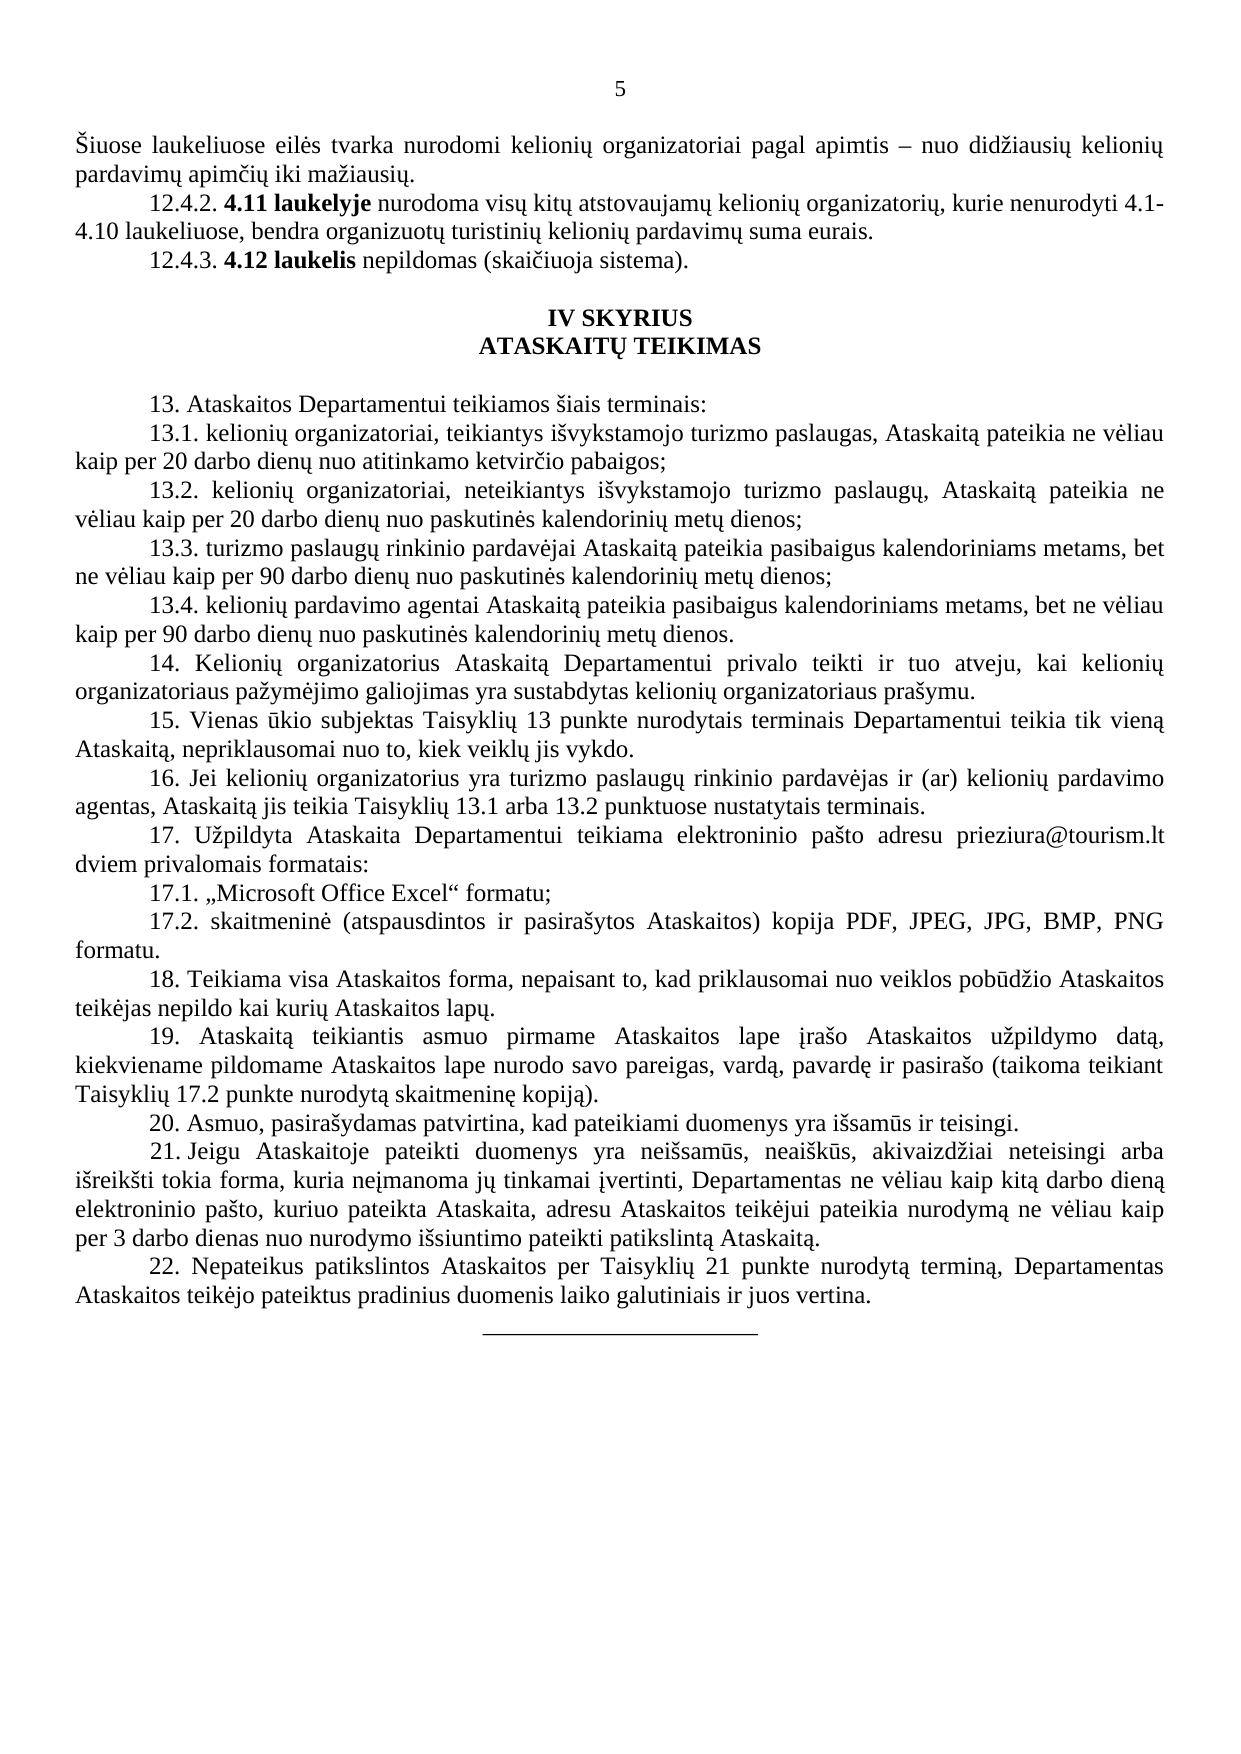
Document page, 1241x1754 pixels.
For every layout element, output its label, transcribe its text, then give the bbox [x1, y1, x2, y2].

text 13.3. turizmo paslaugų rinkinio pardavėjai Ataskaitą pateikia pasibaigus kalendoriniams metams, bet ne vėliau kaip per 90 darbo dienų nuo paskutinės kalendorinių metų dienos; [75, 533, 1165, 590]
text ATASKAITŲ TEIKIMAS [75, 331, 1165, 360]
text ______________________ [75, 1309, 1165, 1338]
text 18. Teikiama visa Ataskaitos forma, nepaisant to, kad priklausomai nuo veiklos pobūdžio Ataskaitos teikėjas nepildo kai kurių Ataskaitos lapų. [75, 964, 1165, 1021]
text 13.2. kelionių organizatoriai, neteikiantys išvykstamojo turizmo paslaugų, Ataskaitą pateikia ne vėliau kaip per 20 darbo dienų nuo paskutinės kalendorinių metų dienos; [75, 475, 1165, 533]
text 12.4.3. 4.12 laukelis nepildomas (skaičiuoja sistema). [75, 245, 1165, 274]
text IV SKYRIUS [75, 303, 1165, 331]
text 16. Jei kelionių organizatorius yra turizmo paslaugų rinkinio pardavėjas ir (ar) kelionių pardavimo agentas, Ataskaitą jis teikia Taisyklių 13.1 arba 13.2 punktuose nustatytais terminais. [75, 763, 1165, 820]
text 17. Užpildyta Ataskaita Departamentui teikiama elektroninio pašto adresu prieziura@tourism.lt dviem privalomais formatais: [75, 820, 1165, 878]
text 19. Ataskaitą teikiantis asmuo pirmame Ataskaitos lape įrašo Ataskaitos užpildymo datą, kiekviename pildomame Ataskaitos lape nurodo savo pareigas, vardą, pavardę ir pasirašo (taikoma teikiant Taisyklių 17.2 punkte nurodytą skaitmeninę kopiją). [75, 1021, 1165, 1108]
text 13.4. kelionių pardavimo agentai Ataskaitą pateikia pasibaigus kalendoriniams metams, bet ne vėliau kaip per 90 darbo dienų nuo paskutinės kalendorinių metų dienos. [75, 590, 1165, 648]
text 20. Asmuo, pasirašydamas patvirtina, kad pateikiami duomenys yra išsamūs ir teisingi. [75, 1108, 1165, 1136]
text 17.1. „Microsoft Office Excel“ formatu; [75, 878, 1165, 906]
text 13.1. kelionių organizatoriai, teikiantys išvykstamojo turizmo paslaugas, Ataskaitą pateikia ne vėliau kaip per 20 darbo dienų nuo atitinkamo ketvirčio pabaigos; [75, 418, 1165, 475]
text Šiuose laukeliuose eilės tvarka nurodomi kelionių organizatoriai pagal apimtis – nuo didžiausių kelionių pardavimų apimčių iki mažiausių. [75, 130, 1165, 188]
text 21. Jeigu Ataskaitoje pateikti duomenys yra neišsamūs, neaiškūs, akivaizdžiai neteisingi arba išreikšti tokia forma, kuria neįmanoma jų tinkamai įvertinti, Departamentas ne vėliau kaip kitą darbo dieną elektroninio pašto, kuriuo pateikta Ataskaita, adresu Ataskaitos teikėjui pateikia nurodymą ne vėliau kaip per 3 darbo dienas nuo nurodymo išsiuntimo pateikti patikslintą Ataskaitą. [75, 1136, 1165, 1251]
text 13. Ataskaitos Departamentui teikiamos šiais terminais: [75, 389, 1165, 418]
text 15. Vienas ūkio subjektas Taisyklių 13 punkte nurodytais terminais Departamentui teikia tik vieną Ataskaitą, nepriklausomai nuo to, kiek veiklų jis vykdo. [75, 705, 1165, 763]
text 17.2. skaitmeninė (atspausdintos ir pasirašytos Ataskaitos) kopija PDF, JPEG, JPG, BMP, PNG formatu. [75, 906, 1165, 964]
text 12.4.2. 4.11 laukelyje nurodoma visų kitų atstovaujamų kelionių organizatorių, kurie nenurodyti 4.1- 4.10 laukeliuose, bendra organizuotų turistinių kelionių pardavimų suma eurais. [75, 188, 1165, 245]
text 22. Nepateikus patikslintos Ataskaitos per Taisyklių 21 punkte nurodytą terminą, Departamentas Ataskaitos teikėjo pateiktus pradinius duomenis laiko galutiniais ir juos vertina. [75, 1251, 1165, 1309]
text 14. Kelionių organizatorius Ataskaitą Departamentui privalo teikti ir tuo atveju, kai kelionių organizatoriaus pažymėjimo galiojimas yra sustabdytas kelionių organizatoriaus prašymu. [75, 648, 1165, 705]
